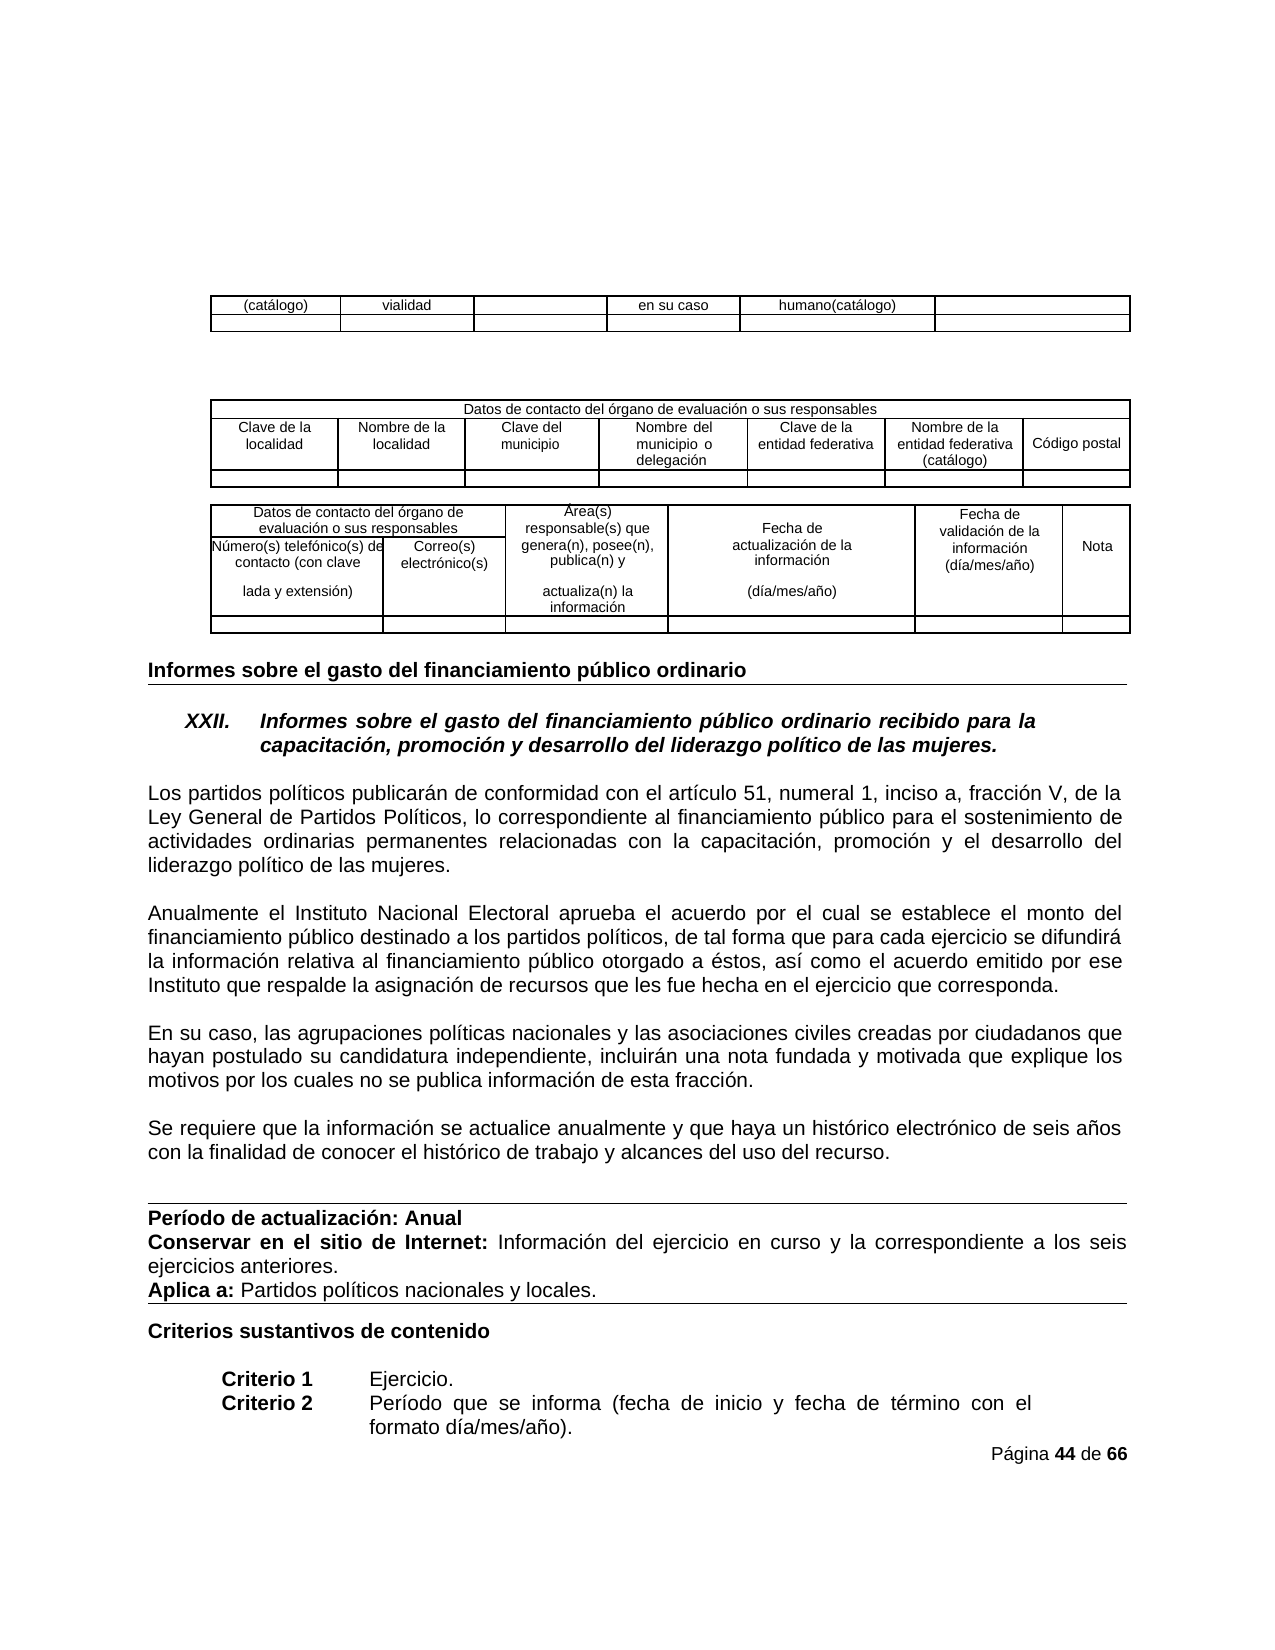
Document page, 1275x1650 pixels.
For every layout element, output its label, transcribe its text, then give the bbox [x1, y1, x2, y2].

table_cell [341, 315, 473, 331]
table_cell Nota [1063, 536, 1129, 585]
table_cell en su caso [608, 297, 739, 314]
table_cell [669, 599, 914, 615]
table_cell [1063, 521, 1129, 536]
table_cell genera(n), posee(n), publica(n) y [506, 536, 667, 585]
table_cell [600, 471, 747, 486]
table_cell [384, 617, 505, 632]
table_cell evaluación o sus responsables [212, 521, 505, 536]
text Criterios sustantivos de contenido [148, 1319, 1127, 1343]
text En su caso, las agrupaciones políticas nacionales y las asociaciones civiles creadas por ciudadanos que hayan postulado su candidatura independiente, incluirán una nota fundada y motivada que explique los motivos por los cuales no se publica información de esta fracción. [148, 1020, 1124, 1092]
table_cell Correo(s) electrónico(s) [384, 538, 505, 585]
table_header Área(s) [506, 506, 667, 521]
text Criterio 1 Ejercicio. [221, 1367, 1033, 1391]
table_cell actualización de la información [669, 536, 914, 585]
table_cell Nombre de la localidad [339, 419, 464, 469]
table_cell [1063, 585, 1129, 599]
table_header [1063, 506, 1129, 521]
table_cell Nombre de la entidad federativa (catálogo) [886, 419, 1022, 469]
table_cell [748, 471, 884, 486]
table_cell [339, 471, 464, 486]
text Período de actualización: Anual [148, 1204, 1127, 1229]
table_cell [669, 617, 914, 632]
table_cell vialidad [341, 297, 473, 314]
table_header Datos de contacto del órgano de evaluación o sus responsables [212, 401, 1129, 417]
table_cell (catálogo) [212, 297, 340, 314]
table_cell [212, 617, 382, 632]
table_header Datos de contacto del órgano de [212, 506, 505, 521]
table_cell [936, 297, 1129, 314]
table_cell [466, 471, 598, 486]
table_cell (día/mes/año) [669, 585, 914, 599]
table_cell [936, 315, 1129, 331]
table_cell [1063, 599, 1129, 615]
table_cell actualiza(n) la [506, 585, 667, 599]
table_cell humano(catálogo) [741, 297, 934, 314]
table_cell [384, 599, 505, 615]
table_cell Número(s) telefónico(s) de contacto (con clave [212, 538, 382, 585]
table_cell [475, 297, 606, 314]
table_cell [916, 617, 1062, 632]
table_cell [1024, 471, 1129, 486]
table_cell Clave del municipio [466, 419, 598, 469]
table_cell [212, 315, 340, 331]
table_cell [1063, 617, 1129, 632]
text Se requiere que la información se actualice anualmente y que haya un histórico electrónico de seis años con la finalidad de conocer el histórico de trabajo y alcances del uso del recurso. [148, 1116, 1124, 1164]
table_cell responsable(s) que [506, 521, 667, 536]
table_header Fecha de validación de la información (día/mes/año) [916, 506, 1062, 615]
table_cell Nombre del municipio o delegación [600, 419, 747, 469]
table_header [669, 506, 914, 521]
text Anualmente el Instituto Nacional Electoral aprueba el acuerdo por el cual se establece el monto del financiamiento público destinado a los partidos políticos, de tal forma que para cada ejercicio se difundirá la información relativa al financiamiento público otorgado a éstos, así como el acuerdo emitido por ese Instituto que respalde la asignación de recursos que les fue hecha en el ejercicio que corresponda. [148, 901, 1124, 996]
text Aplica a: Partidos políticos nacionales y locales. [148, 1274, 1127, 1303]
table_cell [475, 315, 606, 331]
table_cell [212, 599, 382, 615]
text Informes sobre el gasto del financiamiento público ordinario [148, 658, 1127, 684]
table_cell [886, 471, 1022, 486]
table_cell [741, 315, 934, 331]
table_cell [506, 617, 667, 632]
text Criterio 2 Período que se informa (fecha de inicio y fecha de término con el formato día/mes/año). [221, 1391, 1033, 1439]
table_cell Código postal [1024, 419, 1129, 469]
text Conservar en el sitio de Internet: Información del ejercicio en curso y la correspondiente a los seis ejercicios anteriores. [148, 1229, 1127, 1274]
subtitle XXII. Informes sobre el gasto del financiamiento público ordinario recibido para la capacitación, promoción y desarrollo del liderazgo político de las mujeres. [185, 709, 1039, 757]
table_cell Clave de la entidad federativa [748, 419, 884, 469]
text Los partidos políticos publicarán de conformidad con el artículo 51, numeral 1, inciso a, fracción V, de la Ley General de Partidos Políticos, lo correspondiente al financiamiento público para el sostenimiento de actividades ordinarias permanentes relacionadas con la capacitación, promoción y el desarrollo del liderazgo político de las mujeres. [148, 781, 1124, 877]
table_cell [608, 315, 739, 331]
table_cell información [506, 599, 667, 615]
table_cell Clave de la localidad [212, 419, 337, 469]
table_cell [212, 471, 337, 486]
table_cell lada y extensión) [212, 585, 382, 599]
table_cell Fecha de [669, 521, 914, 536]
table_cell [384, 585, 505, 599]
